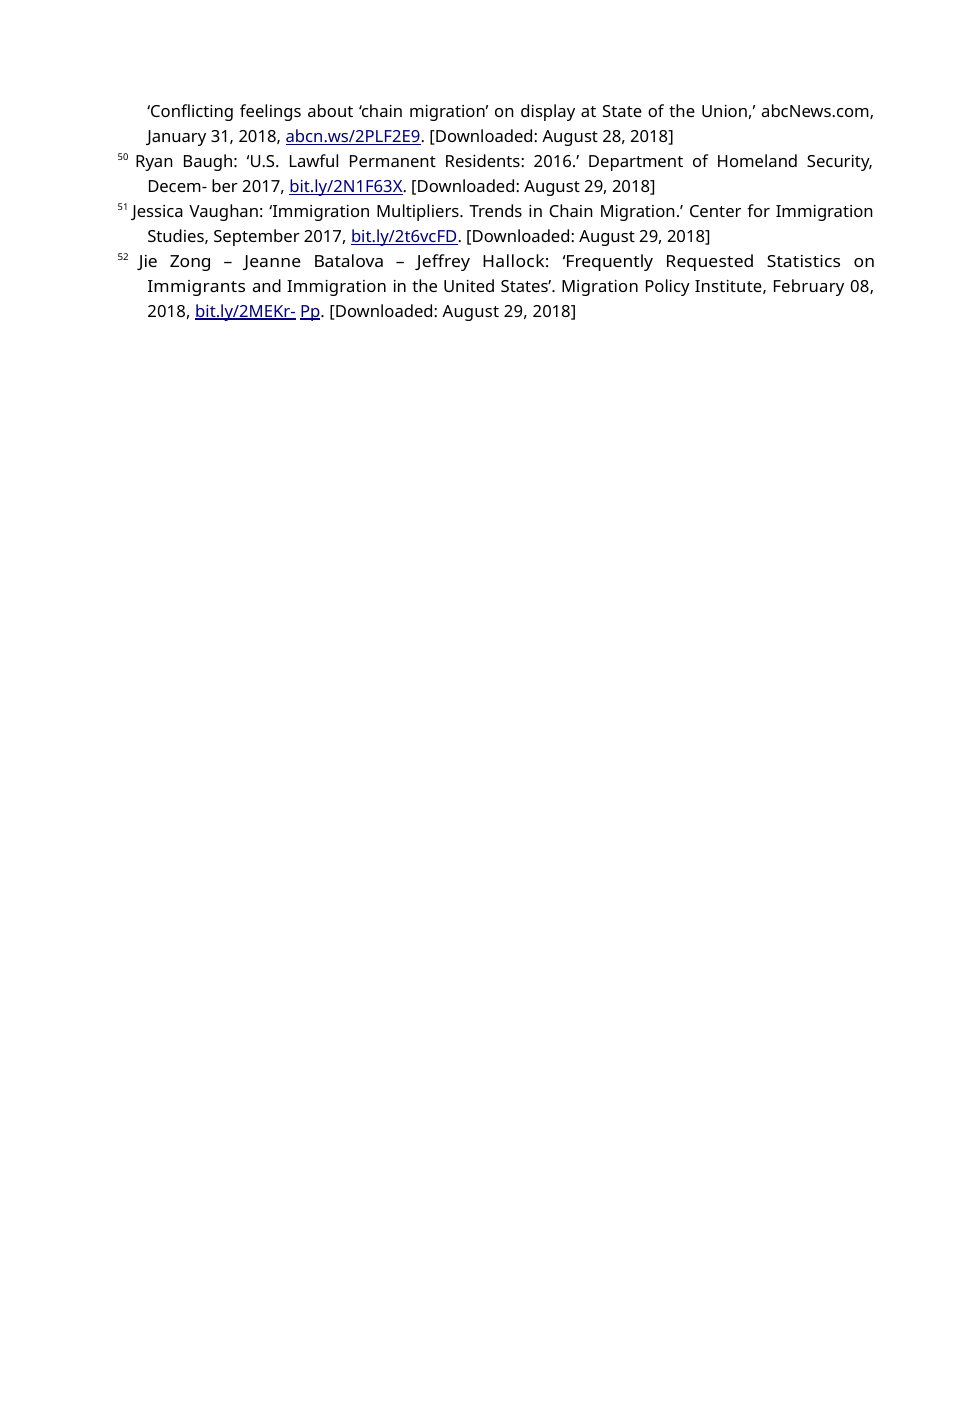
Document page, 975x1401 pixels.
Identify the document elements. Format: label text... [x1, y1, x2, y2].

text 52 Jie Zong – Jeanne Batalova – Jeffrey Hallock: ‘Frequently Requested Statistics on Immigrants and Immigration in the United States’. Migration Policy Institute, February 08, 2018, bit.ly/2MEKr- Pp. [Downloaded: August 29, 2018] [117, 249, 875, 322]
text 51 Jessica Vaughan: ‘Immigration Multipliers. Trends in Chain Migration.’ Center for Immigration Studies, September 2017, bit.ly/2t6vcFD. [Downloaded: August 29, 2018] [117, 199, 875, 247]
text ‘Conflicting feelings about ‘chain migration’ on display at State of the Union,’ abcNews.com, January 31, 2018, abcn.ws/2PLF2E9. [Downloaded: August 28, 2018] [117, 100, 875, 148]
text 50 Ryan Baugh: ‘U.S. Lawful Permanent Residents: 2016.’ Department of Homeland Security, Decem- ber 2017, bit.ly/2N1F63X. [Downloaded: August 29, 2018] [117, 150, 875, 197]
